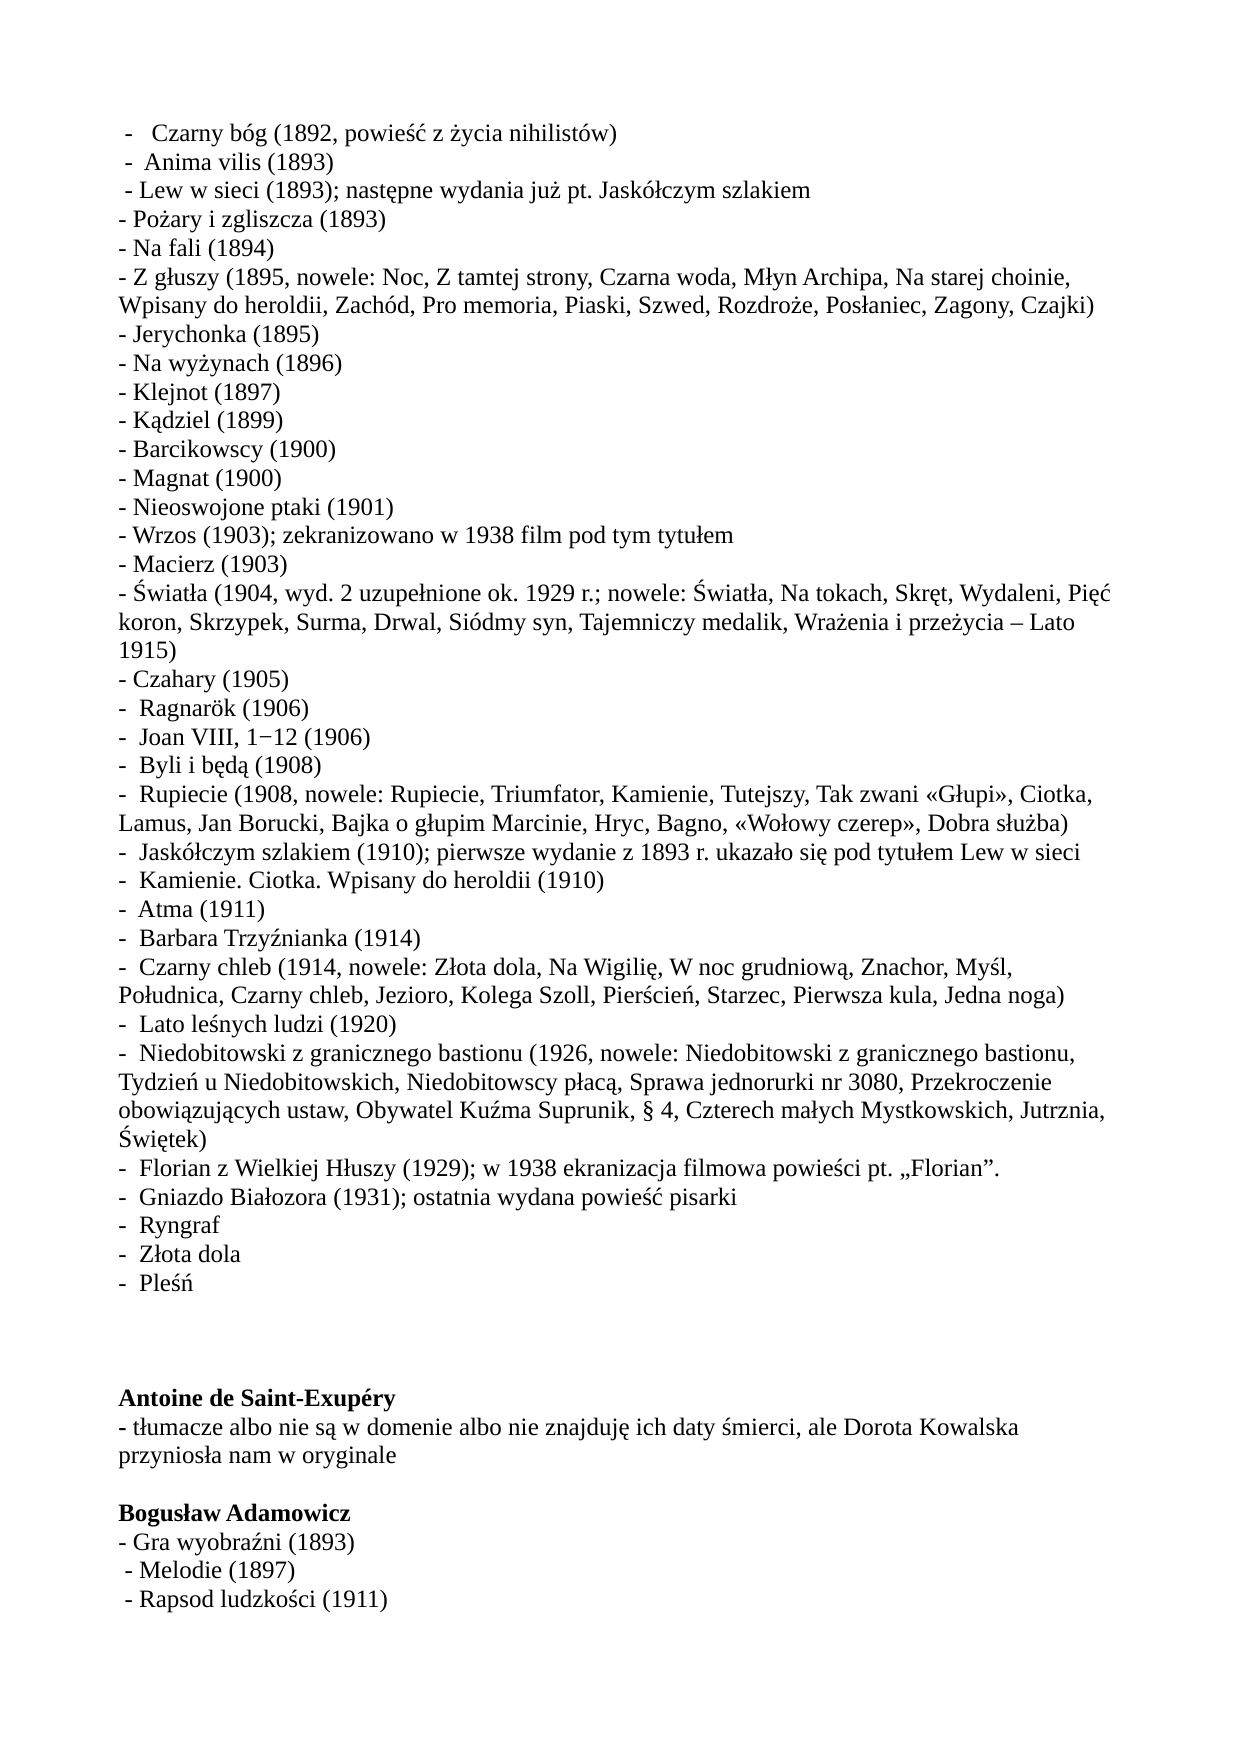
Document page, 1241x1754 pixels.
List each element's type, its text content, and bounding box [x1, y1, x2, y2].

text - Czarny chleb (1914, nowele: Złota dola, Na Wigilię, W noc grudniową, Znachor, Myśl, Południca, Czarny chleb, Jezioro, Kolega Szoll, Pierścień, Starzec, Pierwsza kula, Jedna noga) [118, 952, 1122, 1009]
text - Czarny bóg (1892, powieść z życia nihilistów) [118, 118, 1122, 147]
text - Czahary (1905) [118, 664, 1122, 693]
text - Melodie (1897) [118, 1556, 1122, 1584]
text - Wrzos (1903); zekranizowano w 1938 film pod tym tytułem [118, 521, 1122, 549]
text - Kamienie. Ciotka. Wpisany do heroldii (1910) [118, 866, 1122, 894]
text - Nieoswojone ptaki (1901) [118, 492, 1122, 521]
text - Niedobitowski z granicznego bastionu (1926, nowele: Niedobitowski z granicznego bastionu, Tydzień u Niedobitowskich, Niedobitowscy płacą, Sprawa jednorurki nr 3080, Przekroczenie obowiązujących ustaw, Obywatel Kuźma Suprunik, § 4, Czterech małych Mystkowskich, Jutrznia, Świętek) [118, 1038, 1122, 1153]
text - Ragnarök (1906) [118, 693, 1122, 722]
text - Byli i będą (1908) [118, 751, 1122, 779]
text - Lew w sieci (1893); następne wydania już pt. Jaskółczym szlakiem [118, 176, 1122, 204]
text - Na wyżynach (1896) [118, 348, 1122, 377]
text - Florian z Wielkiej Hłuszy (1929); w 1938 ekranizacja filmowa powieści pt. „Florian”. [118, 1153, 1122, 1182]
text - Gra wyobraźni (1893) [118, 1527, 1122, 1556]
text - Kądziel (1899) [118, 406, 1122, 434]
text - Atma (1911) [118, 894, 1122, 923]
text - Światła (1904, wyd. 2 uzupełnione ok. 1929 r.; nowele: Światła, Na tokach, Skręt, Wydaleni, Pięć koron, Skrzypek, Surma, Drwal, Siódmy syn, Tajemniczy medalik, Wrażenia i przeżycia – Lato 1915) [118, 578, 1122, 664]
text Bogusław Adamowicz [118, 1498, 1122, 1527]
text - Ryngraf [118, 1211, 1122, 1239]
text - Lato leśnych ludzi (1920) [118, 1009, 1122, 1038]
text - Barcikowscy (1900) [118, 434, 1122, 463]
text - Pożary i zgliszcza (1893) [118, 204, 1122, 233]
text Antoine de Saint-Exupéry [118, 1383, 1122, 1412]
text - Macierz (1903) [118, 549, 1122, 578]
text - Rapsod ludzkości (1911) [118, 1584, 1122, 1613]
text - Na fali (1894) [118, 233, 1122, 262]
text - Joan VIII, 1−12 (1906) [118, 722, 1122, 751]
text - tłumacze albo nie są w domenie albo nie znajduję ich daty śmierci, ale Dorota Kowalska przyniosła nam w oryginale [118, 1412, 1122, 1469]
text - Pleśń [118, 1268, 1122, 1297]
text - Jaskółczym szlakiem (1910); pierwsze wydanie z 1893 r. ukazało się pod tytułem Lew w sieci [118, 837, 1122, 866]
text - Klejnot (1897) [118, 377, 1122, 406]
text - Barbara Trzyźnianka (1914) [118, 923, 1122, 952]
text - Z głuszy (1895, nowele: Noc, Z tamtej strony, Czarna woda, Młyn Archipa, Na starej choinie, Wpisany do heroldii, Zachód, Pro memoria, Piaski, Szwed, Rozdroże, Posłaniec, Zagony, Czajki) [118, 262, 1122, 319]
text - Magnat (1900) [118, 463, 1122, 492]
text - Rupiecie (1908, nowele: Rupiecie, Triumfator, Kamienie, Tutejszy, Tak zwani «Głupi», Ciotka, Lamus, Jan Borucki, Bajka o głupim Marcinie, Hryc, Bagno, «Wołowy czerep», Dobra służba) [118, 779, 1122, 837]
text - Jerychonka (1895) [118, 319, 1122, 348]
text - Złota dola [118, 1239, 1122, 1268]
text - Anima vilis (1893) [118, 147, 1122, 176]
text - Gniazdo Białozora (1931); ostatnia wydana powieść pisarki [118, 1182, 1122, 1211]
